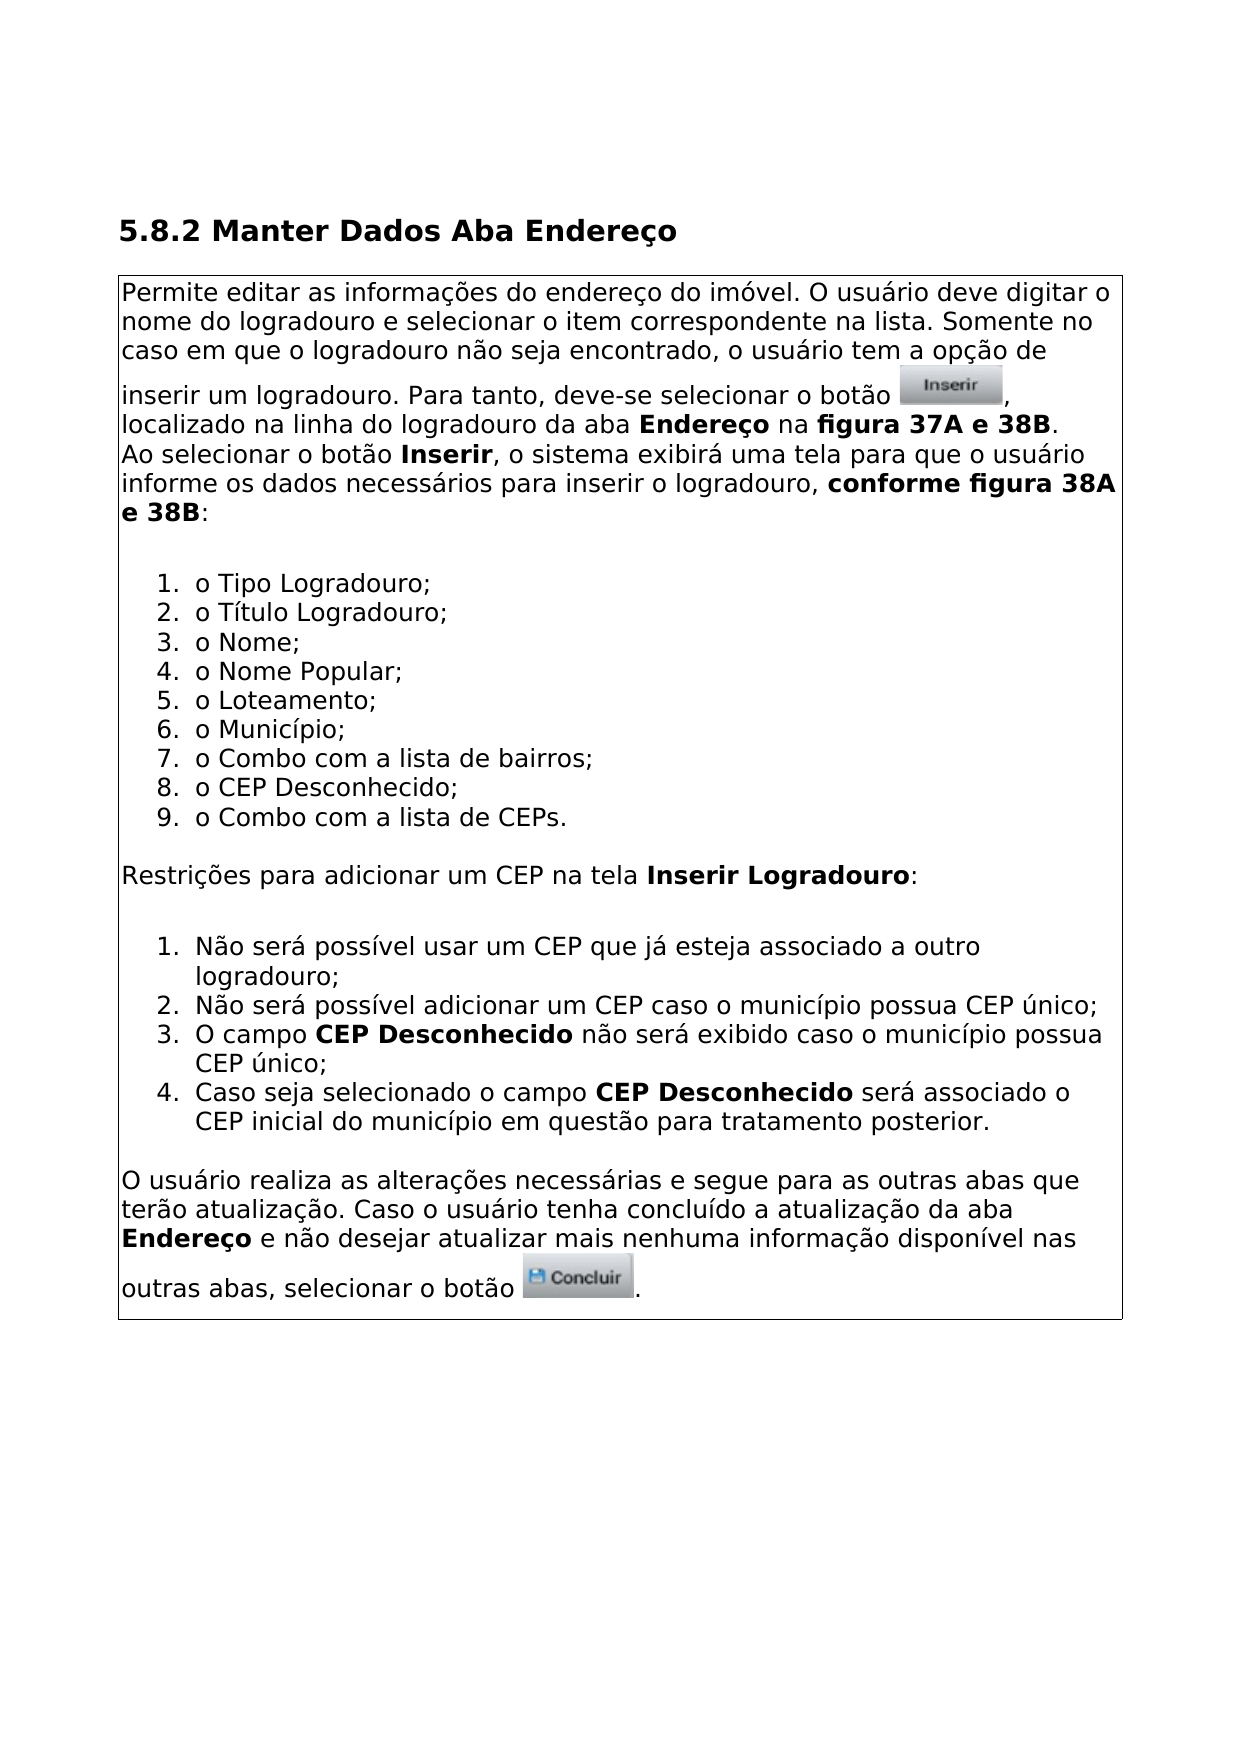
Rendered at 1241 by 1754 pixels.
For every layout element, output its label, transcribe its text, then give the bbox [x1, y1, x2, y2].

subtitle 5.8.2 Manter Dados Aba Endereço [118, 214, 1122, 248]
picture [522, 1253, 634, 1298]
table_header Permite editar as informações do endereço do imóvel. O usuário deve digitar o nome do logradouro e selecionar o item correspondente na lista. Somente no caso em que o logradouro não seja encontrado, o usuário tem a opção de inserir um logradouro. Para tanto, deve-se selecionar o botão , localizado na linha do logradouro da aba Endereço na figura 37A e 38B. Ao selecionar o botão Inserir, o sistema exibirá uma tela para que o usuário informe os dados necessários para inserir o logradouro, conforme figura 38A e 38B: o Tipo Logradouro; o Título Logradouro; o Nome; o Nome Popular; o Loteamento; o Município; o Combo com a lista de bairros; o CEP Desconhecido; o Combo com a lista de CEPs. Restrições para adicionar um CEP na tela Inserir Logradouro: Não será possível usar um CEP que já esteja associado a outro logradouro; Não será possível adicionar um CEP caso o município possua CEP único; O campo CEP Desconhecido não será exibido caso o município possua CEP único; Caso seja selecionado o campo CEP Desconhecido será associado o CEP inicial do município em questão para tratamento posterior. O usuário realiza as alterações necessárias e segue para as outras abas que terão atualização. Caso o usuário tenha concluído a atualização da aba Endereço e não desejar atualizar mais nenhuma informação disponível nas outras abas, selecionar o botão . [119, 276, 1122, 1319]
picture [899, 365, 1003, 405]
